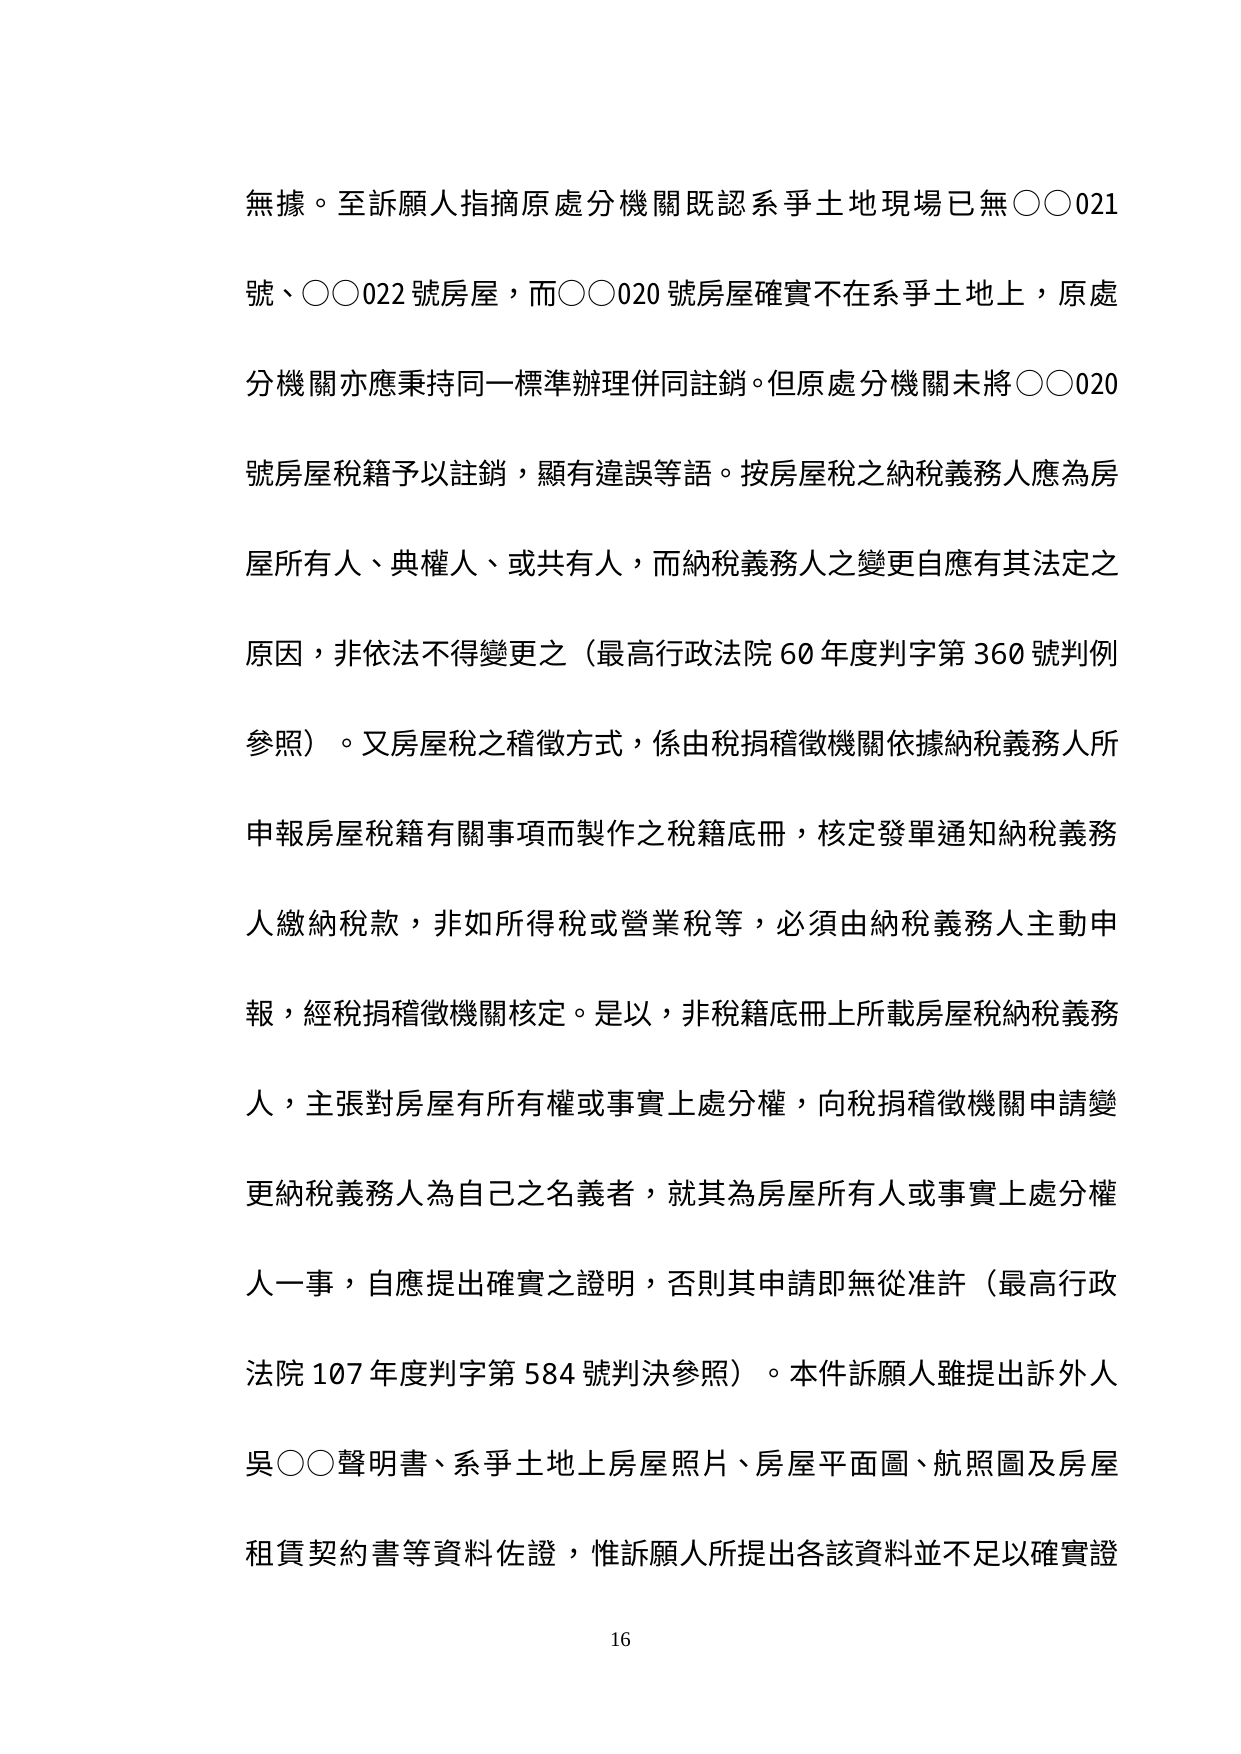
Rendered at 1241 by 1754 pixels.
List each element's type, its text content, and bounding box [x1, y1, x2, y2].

table_cell [150, 165, 234, 1589]
table_cell 無據。至訴願人指摘原處分機關既認系爭土地現場已無○○021號、○○022號房屋，而○○020號房屋確實不在系爭土地上，原處分機關亦應秉持同一標準辦理併同註銷。但原處分機關未將○○020號房屋稅籍予以註銷，顯有違誤等語。按房屋稅之納稅義務人應為房屋所有人、典權人、或共有人，而納稅義務人之變更自應有其法定之原因，非依法不得變更之（最高行政法院60年度判字第360號判例參照）。又房屋稅之稽徵方式，係由稅捐稽徵機關依據納稅義務人所申報房屋稅籍有關事項而製作之稅籍底冊，核定發單通知納稅義務人繳納稅款，非如所得稅或營業稅等，必須由納稅義務人主動申報，經稅捐稽徵機關核定。是以，非稅籍底冊上所載房屋稅納稅義務人，主張對房屋有所有權或事實上處分權，向稅捐稽徵機關申請變更納稅義務人為自己之名義者，就其為房屋所有人或事實上處分權人一事，自應提出確實之證明，否則其申請即無從准許（最高行政法院107年度判字第584號判決參照）。本件訴願人雖提出訴外人吳○○聲明書、系爭土地上房屋照片、房屋平面圖、航照圖及房屋租賃契約書等資料佐證，惟訴願人所提出各該資料並不足以確實證 [234, 165, 1130, 1589]
